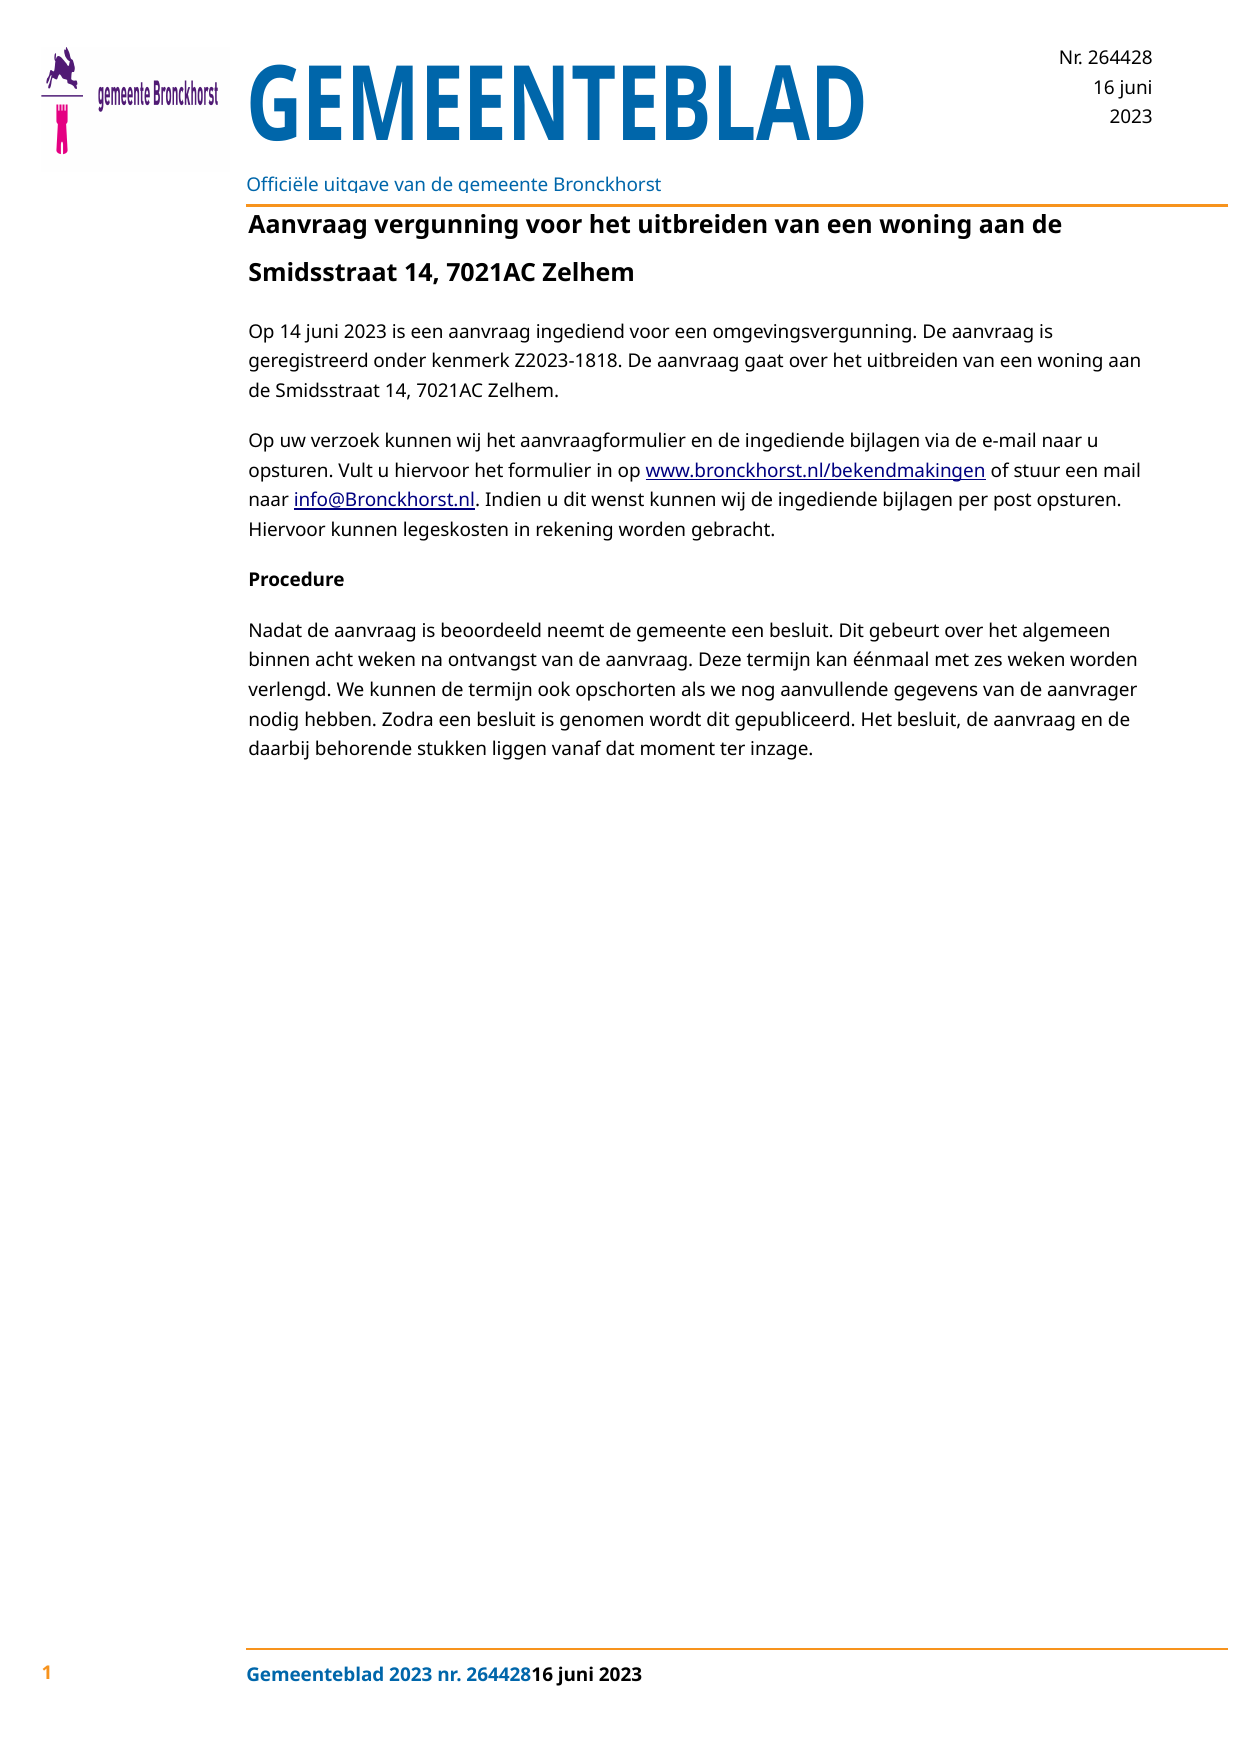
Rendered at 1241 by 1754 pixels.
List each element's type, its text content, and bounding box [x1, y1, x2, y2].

text Op uw verzoek kunnen wij het aanvraagformulier en de ingediende bijlagen via de e-mail naar u opsturen. Vult u hiervoor het formulier in op www.bronckhorst.nl/bekendmakingen of stuur een mail naar info@Bronckhorst.nl. Indien u dit wenst kunnen wij de ingediende bijlagen per post opsturen. Hiervoor kunnen legeskosten in rekening worden gebracht. [248, 427, 1152, 542]
text Aanvraag vergunning voor het uitbreiden van een woning aan de Smidsstraat 14, 7021AC Zelhem [248, 207, 1152, 288]
text Nadat de aanvraag is beoordeeld neemt de gemeente een besluit. Dit gebeurt over het algemeen binnen acht weken na ontvangst van de aanvraag. Deze termijn kan éénmaal met zes weken worden verlengd. We kunnen de termijn ook opschorten als we nog aanvullende gegevens van de aanvrager nodig hebben. Zodra een besluit is genomen wordt dit gepubliceerd. Het besluit, de aanvraag en de daarbij behorende stukken liggen vanaf dat moment ter inzage. [248, 617, 1152, 761]
text Op 14 juni 2023 is een aanvraag ingediend voor een omgevingsvergunning. De aanvraag is geregistreerd onder kenmerk Z2023-1818. De aanvraag gaat over het uitbreiden van een woning aan de Smidsstraat 14, 7021AC Zelhem. [248, 318, 1152, 403]
text Procedure [248, 567, 1152, 592]
picture [41, 47, 231, 172]
